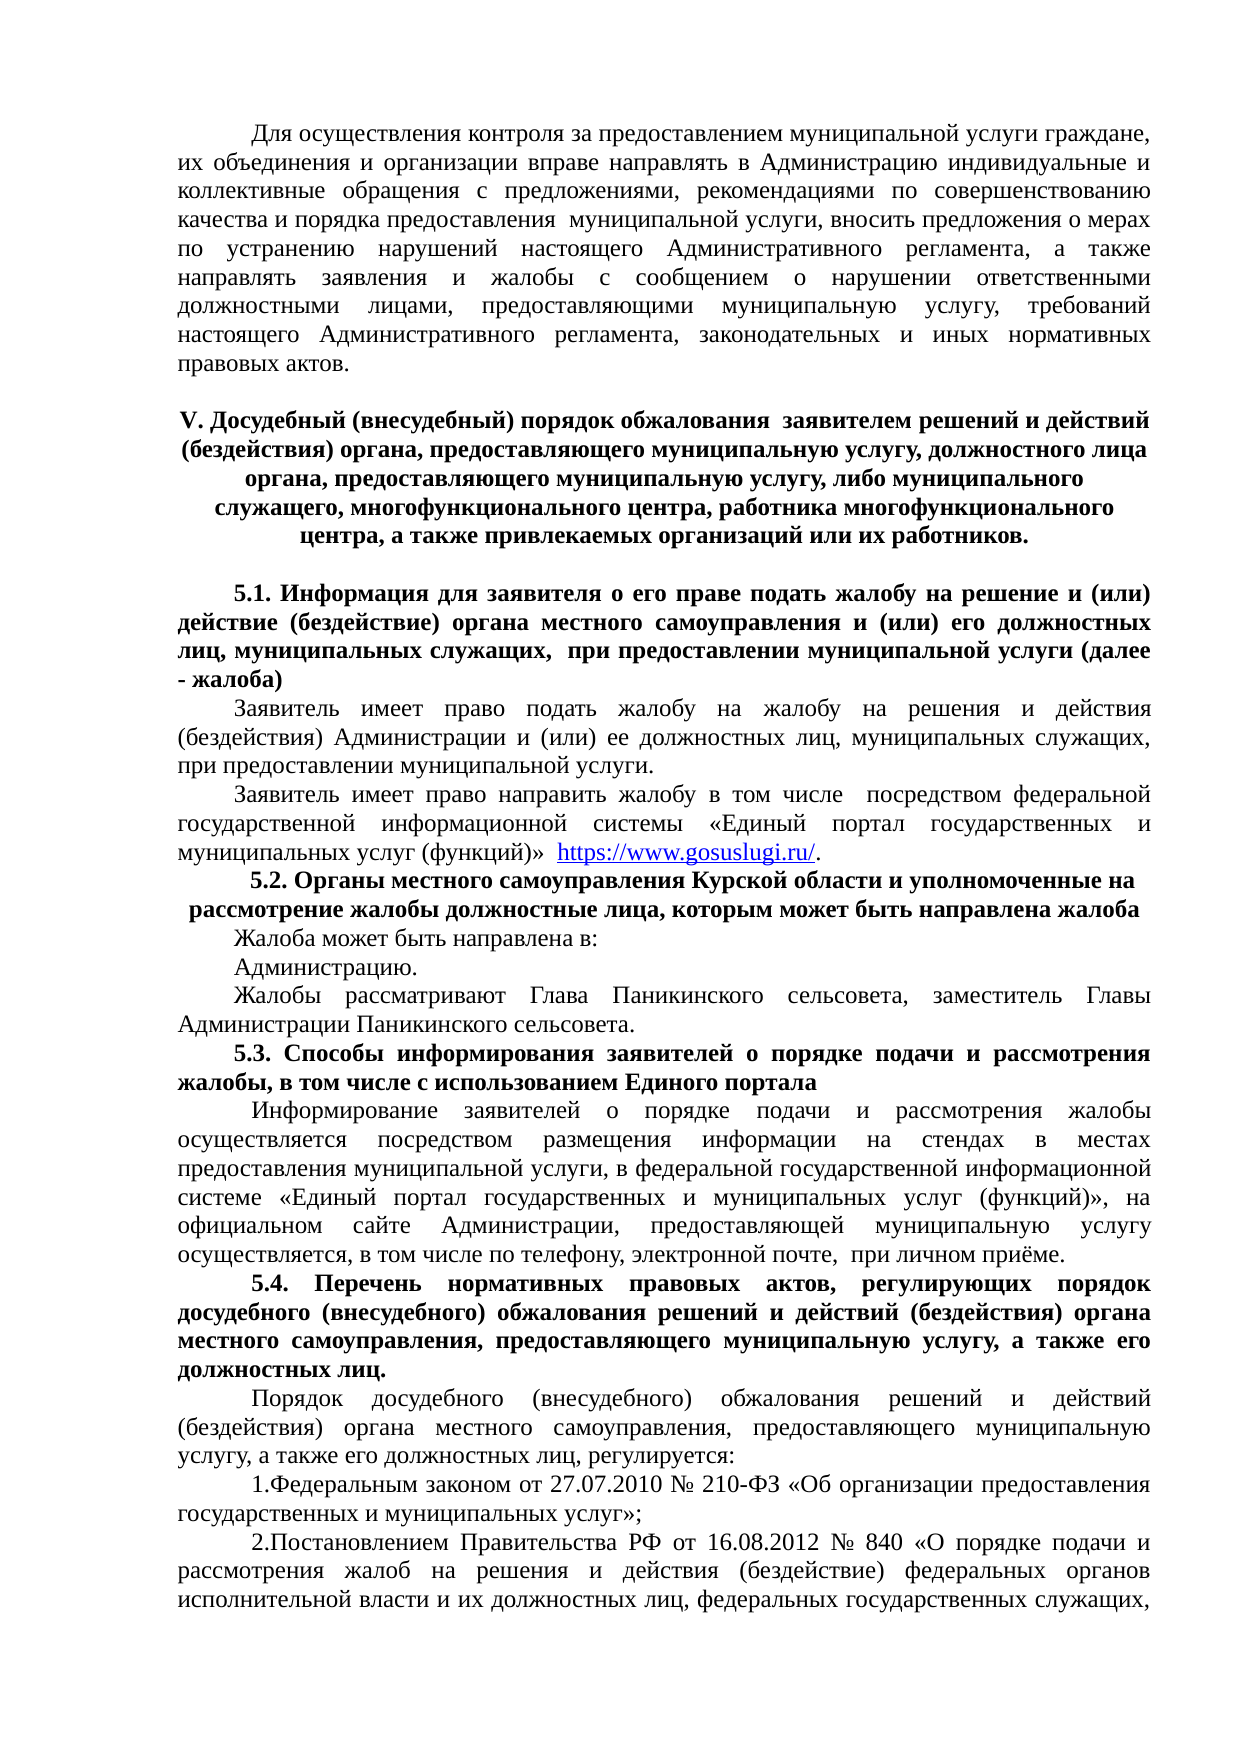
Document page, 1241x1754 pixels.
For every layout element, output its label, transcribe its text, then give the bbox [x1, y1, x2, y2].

text 2.Постановлением Правительства РФ от 16.08.2012 № 840 «О порядке подачи и рассмотрения жалоб на решения и действия (бездействие) федеральных органов исполнительной власти и их должностных лиц, федеральных государственных служащих, [177, 1527, 1152, 1613]
text V. Досудебный (внесудебный) порядок обжалования заявителем решений и действий (бездействия) органа, предоставляющего муниципальную услугу, должностного лица органа, предоставляющего муниципальную услугу, либо муниципального служащего, многофункционального центра, работника многофункционального центра, а также привлекаемых организаций или их работников. [177, 406, 1152, 549]
text Заявитель имеет право подать жалобу на жалобу на решения и действия (бездействия) Администрации и (или) ее должностных лиц, муниципальных служащих, при предоставлении муниципальной услуги. [177, 693, 1152, 779]
text Порядок досудебного (внесудебного) обжалования решений и действий (бездействия) органа местного самоуправления, предоставляющего муниципальную услугу, а также его должностных лиц, регулируется: [177, 1383, 1152, 1469]
text Для осуществления контроля за предоставлением муниципальной услуги граждане, их объединения и организации вправе направлять в Администрацию индивидуальные и коллективные обращения с предложениями, рекомендациями по совершенствованию качества и порядка предоставления муниципальной услуги, вносить предложения о мерах по устранению нарушений настоящего Административного регламента, а также направлять заявления и жалобы с сообщением о нарушении ответственными должностными лицами, предоставляющими муниципальную услугу, требований настоящего Административного регламента, законодательных и иных нормативных правовых актов. [177, 118, 1152, 377]
text 5.2. Органы местного самоуправления Курской области и уполномоченные на рассмотрение жалобы должностные лица, которым может быть направлена жалоба [177, 866, 1152, 923]
text Информирование заявителей о порядке подачи и рассмотрения жалобы осуществляется посредством размещения информации на стендах в местах предоставления муниципальной услуги, в федеральной государственной информационной системе «Единый портал государственных и муниципальных услуг (функций)», на официальном сайте Администрации, предоставляющей муниципальную услугу осуществляется, в том числе по телефону, электронной почте, при личном приёме. [177, 1096, 1152, 1268]
text Заявитель имеет право направить жалобу в том числе посредством федеральной государственной информационной системы «Единый портал государственных и муниципальных услуг (функций)» https://www.gosuslugi.ru/. [177, 779, 1152, 866]
text 5.4. Перечень нормативных правовых актов, регулирующих порядок досудебного (внесудебного) обжалования решений и действий (бездействия) органа местного самоуправления, предоставляющего муниципальную услугу, а также его должностных лиц. [177, 1268, 1152, 1383]
text 1.Федеральным законом от 27.07.2010 № 210-ФЗ «Об организации предоставления государственных и муниципальных услуг»; [177, 1469, 1152, 1527]
text Жалобы рассматривают Глава Паникинского сельсовета, заместитель Главы Администрации Паникинского сельсовета. [177, 981, 1152, 1038]
text Жалоба может быть направлена в: [177, 923, 1152, 952]
text 5.3. Способы информирования заявителей о порядке подачи и рассмотрения жалобы, в том числе с использованием Единого портала [177, 1038, 1152, 1096]
text Администрацию. [177, 952, 1152, 981]
text 5.1. Информация для заявителя о его праве подать жалобу на решение и (или) действие (бездействие) органа местного самоуправления и (или) его должностных лиц, муниципальных служащих, при предоставлении муниципальной услуги (далее - жалоба) [177, 578, 1152, 693]
